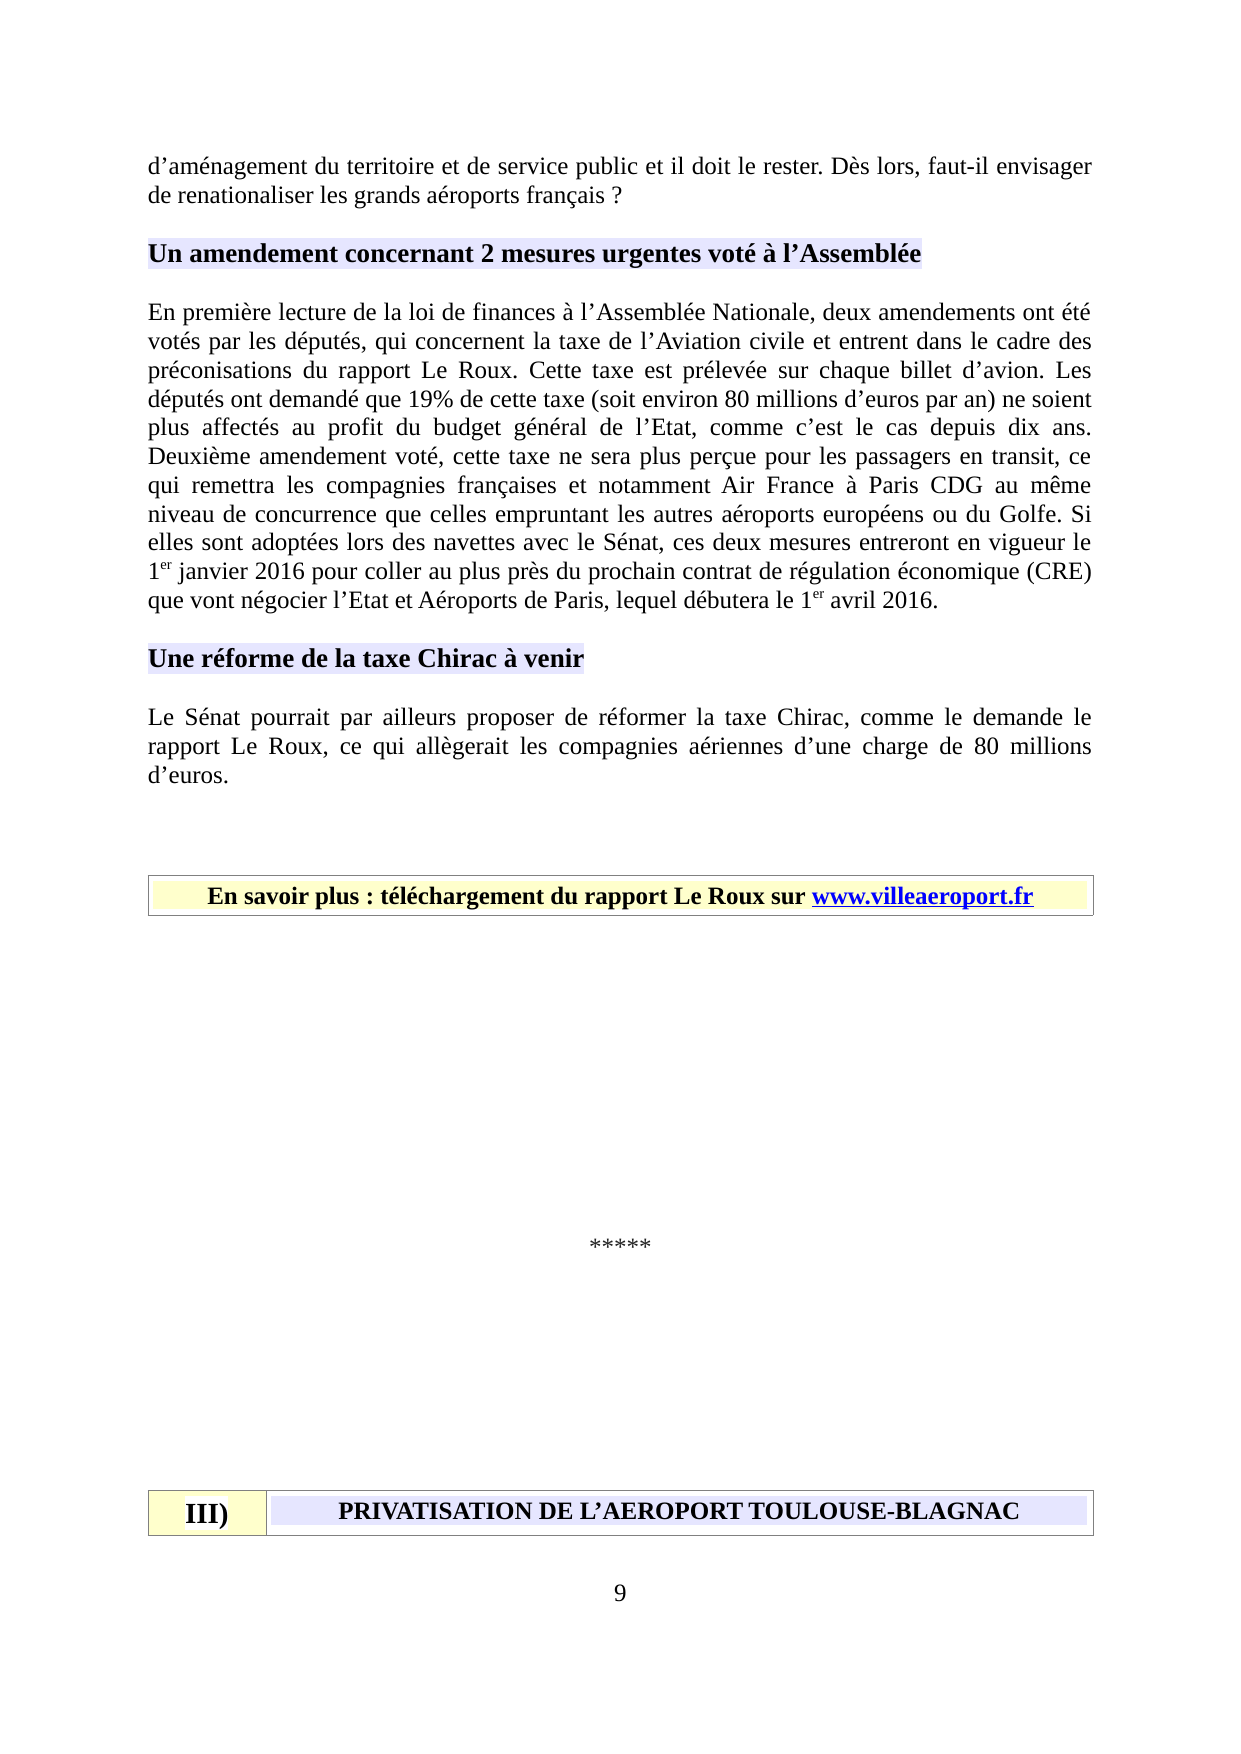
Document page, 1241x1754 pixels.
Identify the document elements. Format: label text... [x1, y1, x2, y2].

table_header En savoir plus : téléchargement du rapport Le Roux sur www.villeaeroport.fr [149, 876, 1093, 915]
text Une réforme de la taxe Chirac à venir [148, 642, 1093, 674]
text ***** [148, 1232, 1093, 1260]
table_header III) [149, 1491, 266, 1535]
text En première lecture de la loi de finances à l’Assemblée Nationale, deux amendements ont été votés par les députés, qui concernent la taxe de l’Aviation civile et entrent dans le cadre des préconisations du rapport Le Roux. Cette taxe est prélevée sur chaque billet d’avion. Les députés ont demandé que 19% de cette taxe (soit environ 80 millions d’euros par an) ne soient plus affectés au profit du budget général de l’Etat, comme c’est le cas depuis dix ans. Deuxième amendement voté, cette taxe ne sera plus perçue pour les passagers en transit, ce qui remettra les compagnies françaises et notamment Air France à Paris CDG au même niveau de concurrence que celles empruntant les autres aéroports européens ou du Golfe. Si elles sont adoptées lors des navettes avec le Sénat, ces deux mesures entreront en vigueur le 1er janvier 2016 pour coller au plus près du prochain contrat de régulation économique (CRE) que vont négocier l’Etat et Aéroports de Paris, lequel débutera le 1er avril 2016. [148, 297, 1093, 614]
text Un amendement concernant 2 mesures urgentes voté à l’Assemblée [148, 238, 1093, 269]
table_header PRIVATISATION DE L’AEROPORT TOULOUSE-BLAGNAC [267, 1491, 1093, 1535]
text d’aménagement du territoire et de service public et il doit le rester. Dès lors, faut-il envisager de renationaliser les grands aéroports français ? [148, 151, 1093, 209]
text Le Sénat pourrait par ailleurs proposer de réformer la taxe Chirac, comme le demande le rapport Le Roux, ce qui allègerait les compagnies aériennes d’une charge de 80 millions d’euros. [148, 702, 1093, 789]
